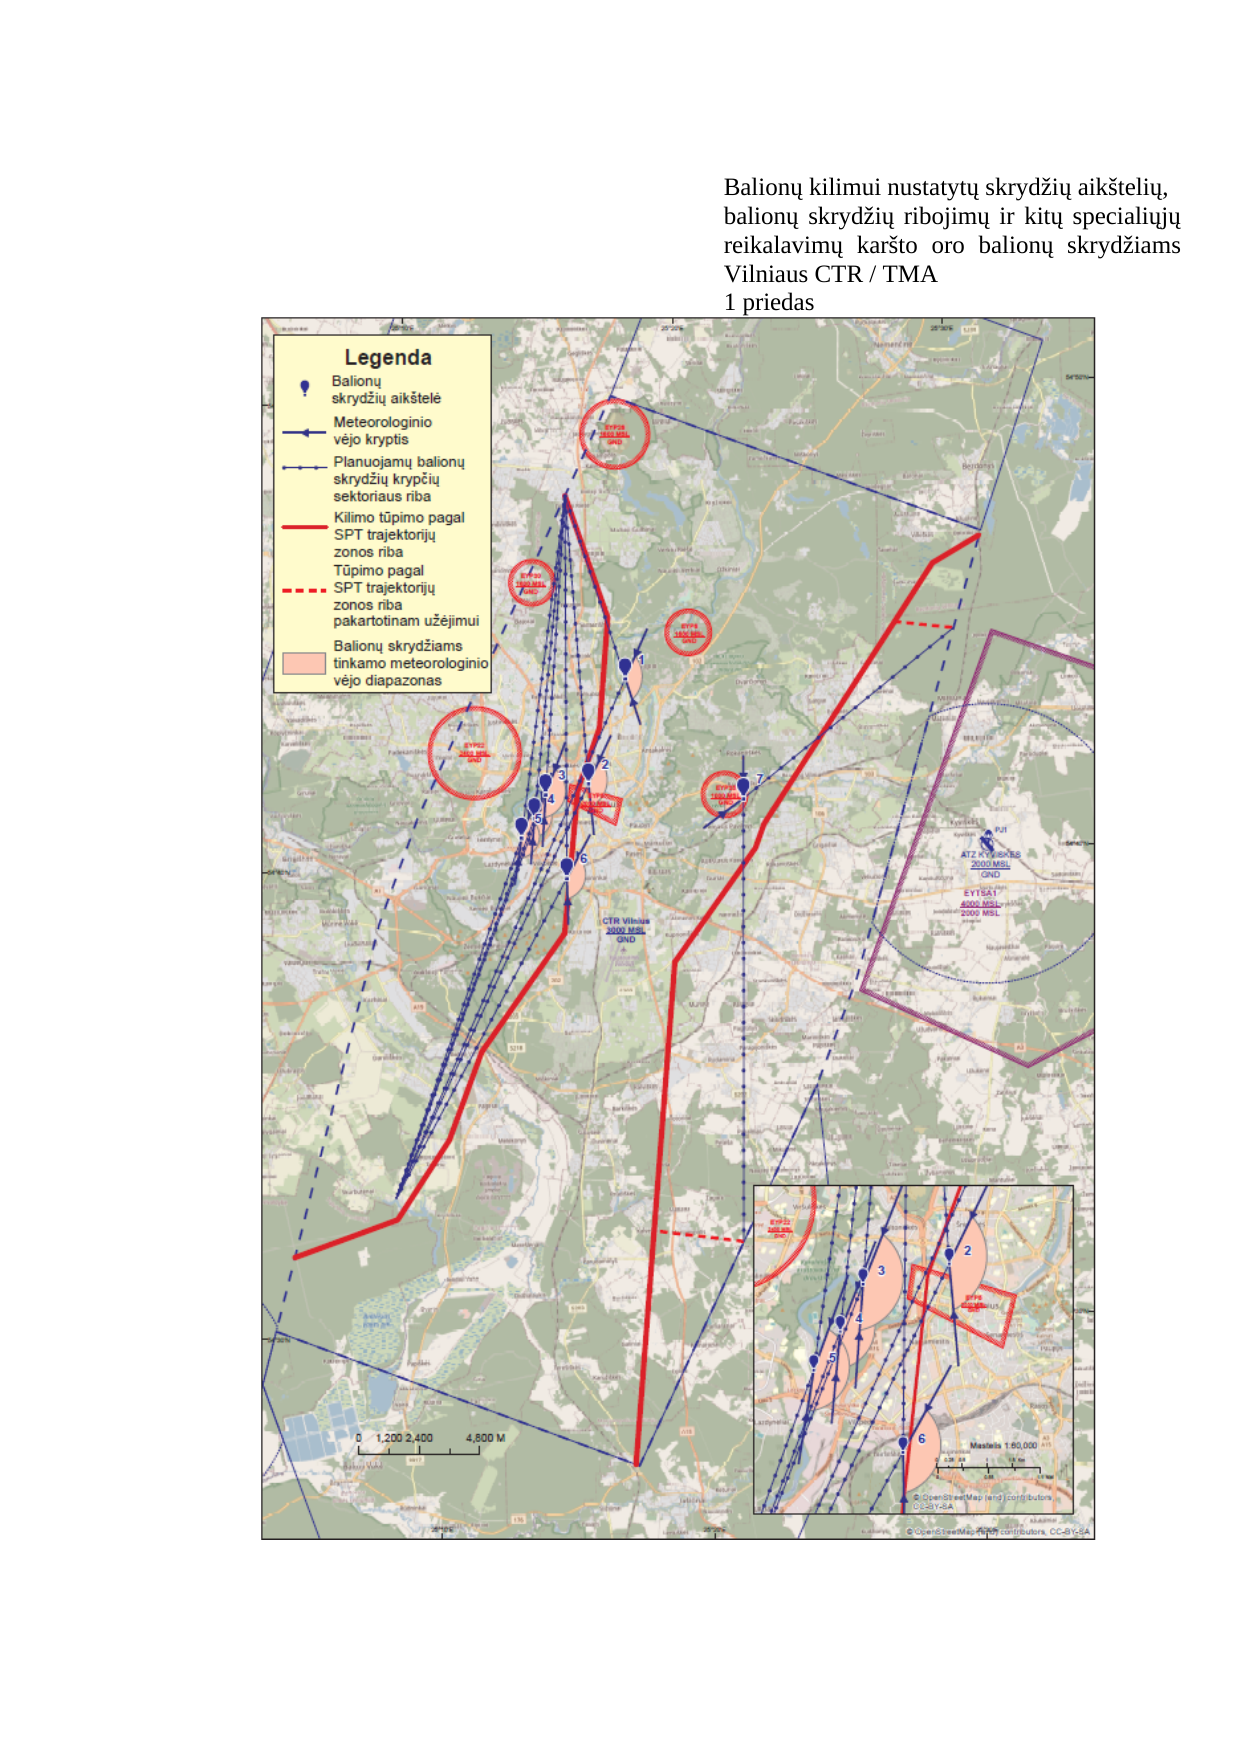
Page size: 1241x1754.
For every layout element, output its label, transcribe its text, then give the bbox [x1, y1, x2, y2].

text balionų skrydžių ribojimų ir kitų specialiųjų reikalavimų karšto oro balionų skrydžiams Vilniaus CTR / TMA [723, 201, 1181, 287]
text Balionų kilimui nustatytų skrydžių aikštelių, [723, 172, 1181, 201]
text 1 priedas [723, 287, 1181, 316]
